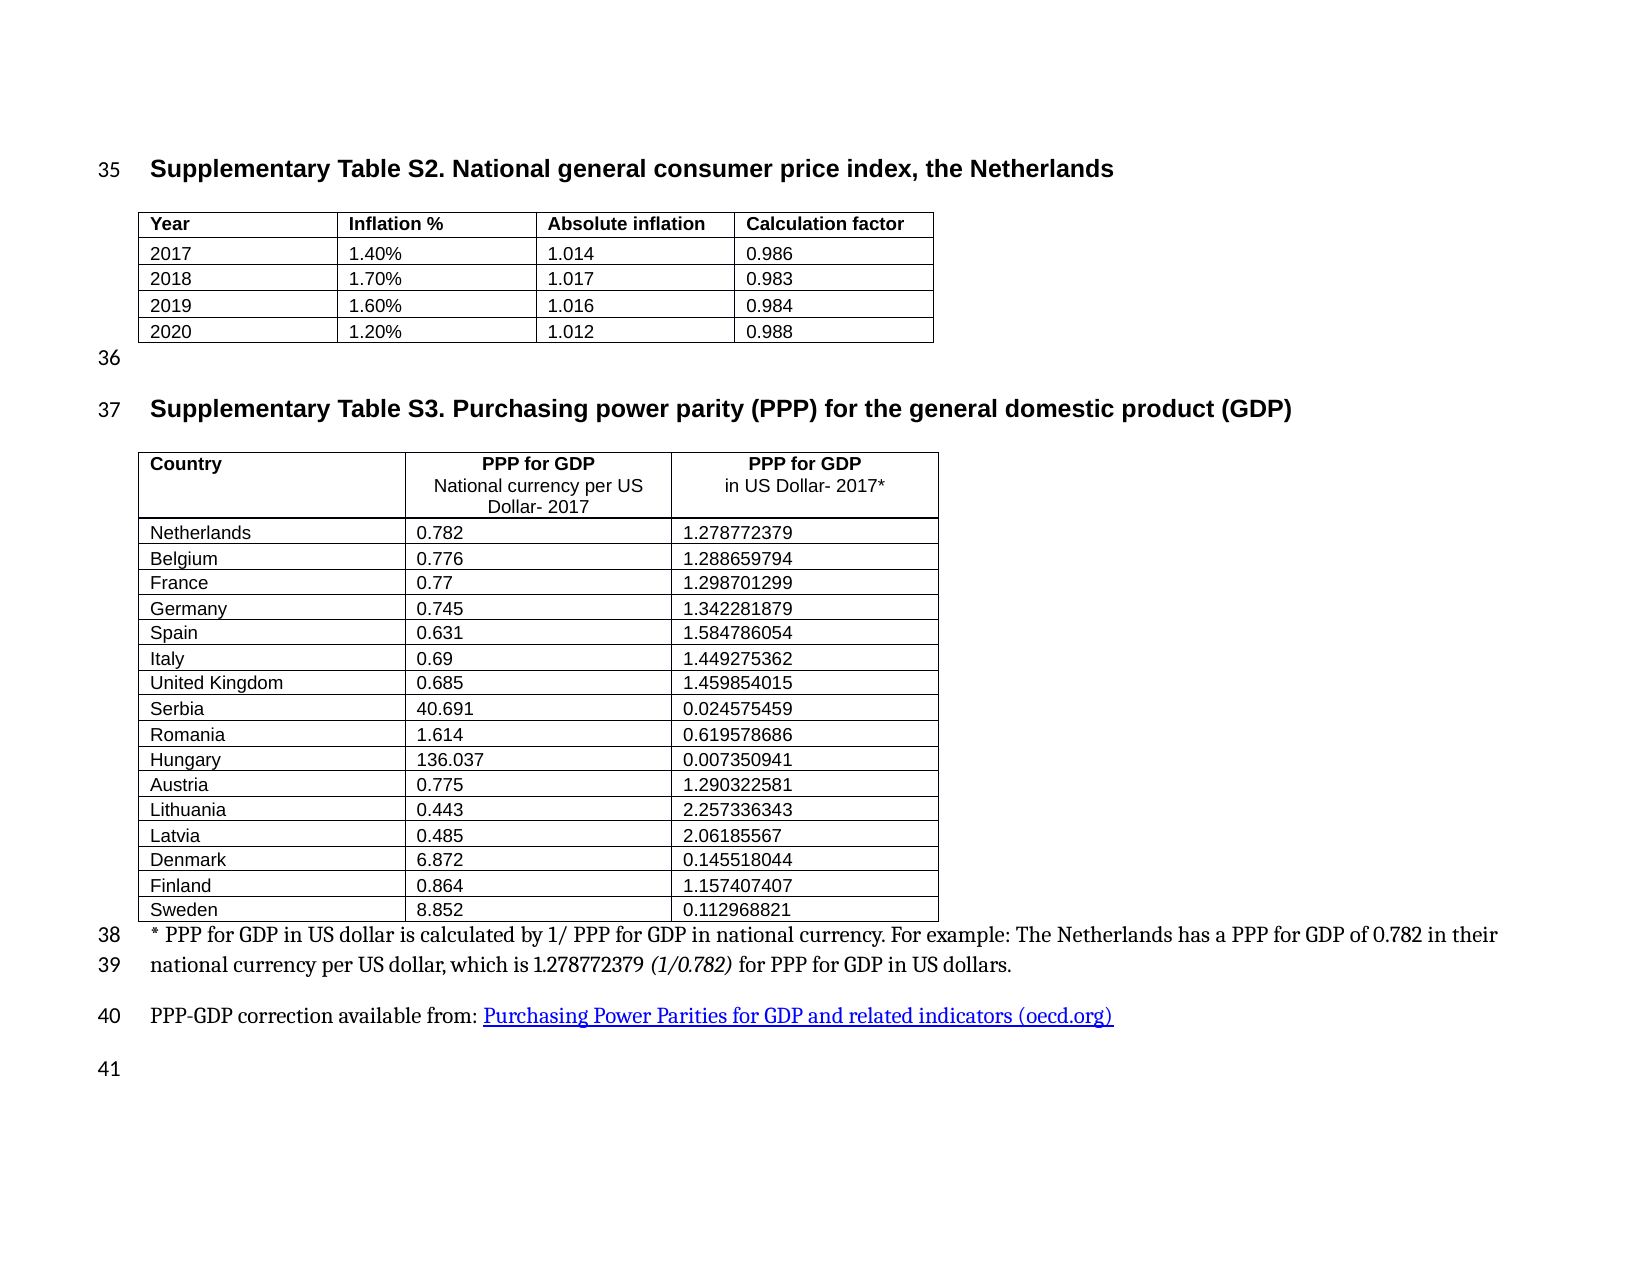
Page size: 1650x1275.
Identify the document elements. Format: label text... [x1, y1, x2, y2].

text PPP-GDP correction available from: Purchasing Power Parities for GDP and related indicators (oecd.org) [150, 1003, 1500, 1029]
table_cell 1.20% [338, 318, 536, 342]
table_cell 2019 [139, 291, 337, 317]
table_cell 0.77 [406, 570, 671, 593]
table_cell 1.459854015 [672, 671, 938, 694]
table_cell Romania [139, 721, 405, 746]
table_cell 1.584786054 [672, 620, 938, 644]
table_cell Italy [139, 645, 405, 669]
table_cell 0.745 [406, 595, 671, 619]
table_cell 1.290322581 [672, 771, 938, 796]
table_cell 0.485 [406, 821, 671, 846]
table_cell 0.69 [406, 645, 671, 669]
table_cell 0.024575459 [672, 695, 938, 720]
table_cell 1.614 [406, 721, 671, 746]
table_cell 0.443 [406, 797, 671, 820]
table_cell 1.017 [537, 265, 734, 289]
table_cell 0.984 [735, 291, 933, 317]
table_header Inflation % [338, 213, 536, 237]
table_header Year [139, 213, 337, 237]
table_cell 0.775 [406, 771, 671, 796]
table_header PPP for GDP in US Dollar- 2017* [672, 453, 938, 517]
text * PPP for GDP in US dollar is calculated by 1/ PPP for GDP in national currency. For example: The Netherlands has a PPP for GDP of 0.782 in their national currency per US dollar, which is 1.278772379 (1/0.782) for PPP for GDP in US dollars. [150, 922, 1500, 978]
table_header Country [139, 453, 405, 517]
table_cell 1.278772379 [672, 519, 938, 543]
table_cell Hungary [139, 747, 405, 770]
table_cell 2017 [139, 238, 337, 264]
table_cell 1.60% [338, 291, 536, 317]
table_cell 1.40% [338, 238, 536, 264]
table_cell 1.70% [338, 265, 536, 289]
table_cell Belgium [139, 544, 405, 569]
table_cell 2018 [139, 265, 337, 289]
table_cell Denmark [139, 847, 405, 870]
table_cell 0.007350941 [672, 747, 938, 770]
table_cell 1.157407407 [672, 871, 938, 896]
table_cell 0.986 [735, 238, 933, 264]
table_cell 0.112968821 [672, 897, 938, 921]
table_cell 1.298701299 [672, 570, 938, 593]
table_cell Lithuania [139, 797, 405, 820]
table_cell Austria [139, 771, 405, 796]
table_cell 2020 [139, 318, 337, 342]
table_cell France [139, 570, 405, 593]
subtitle Supplementary Table S2. National general consumer price index, the Netherlands [150, 154, 1500, 183]
table_cell Spain [139, 620, 405, 644]
subtitle Supplementary Table S3. Purchasing power parity (PPP) for the general domestic product (GDP) [150, 394, 1500, 423]
table_cell 1.014 [537, 238, 734, 264]
table_cell 6.872 [406, 847, 671, 870]
table_cell 1.012 [537, 318, 734, 342]
table_cell 0.631 [406, 620, 671, 644]
table_cell United Kingdom [139, 671, 405, 694]
table_cell Finland [139, 871, 405, 896]
table_header PPP for GDP National currency per US Dollar- 2017 [406, 453, 671, 517]
table_header Calculation factor [735, 213, 933, 237]
table_cell 0.782 [406, 519, 671, 543]
table_cell 2.06185567 [672, 821, 938, 846]
table_cell 40.691 [406, 695, 671, 720]
table_cell Serbia [139, 695, 405, 720]
table_cell 1.342281879 [672, 595, 938, 619]
table_cell 8.852 [406, 897, 671, 921]
table_cell 0.983 [735, 265, 933, 289]
table_cell 0.619578686 [672, 721, 938, 746]
table_header Absolute inflation [537, 213, 734, 237]
table_cell 0.685 [406, 671, 671, 694]
table_cell 2.257336343 [672, 797, 938, 820]
table_cell 0.988 [735, 318, 933, 342]
table_cell Latvia [139, 821, 405, 846]
table_cell 136.037 [406, 747, 671, 770]
table_cell 0.864 [406, 871, 671, 896]
table_cell Netherlands [139, 519, 405, 543]
table_cell 0.776 [406, 544, 671, 569]
table_cell 1.016 [537, 291, 734, 317]
table_cell 0.145518044 [672, 847, 938, 870]
table_cell Sweden [139, 897, 405, 921]
table_cell 1.288659794 [672, 544, 938, 569]
table_cell Germany [139, 595, 405, 619]
table_cell 1.449275362 [672, 645, 938, 669]
